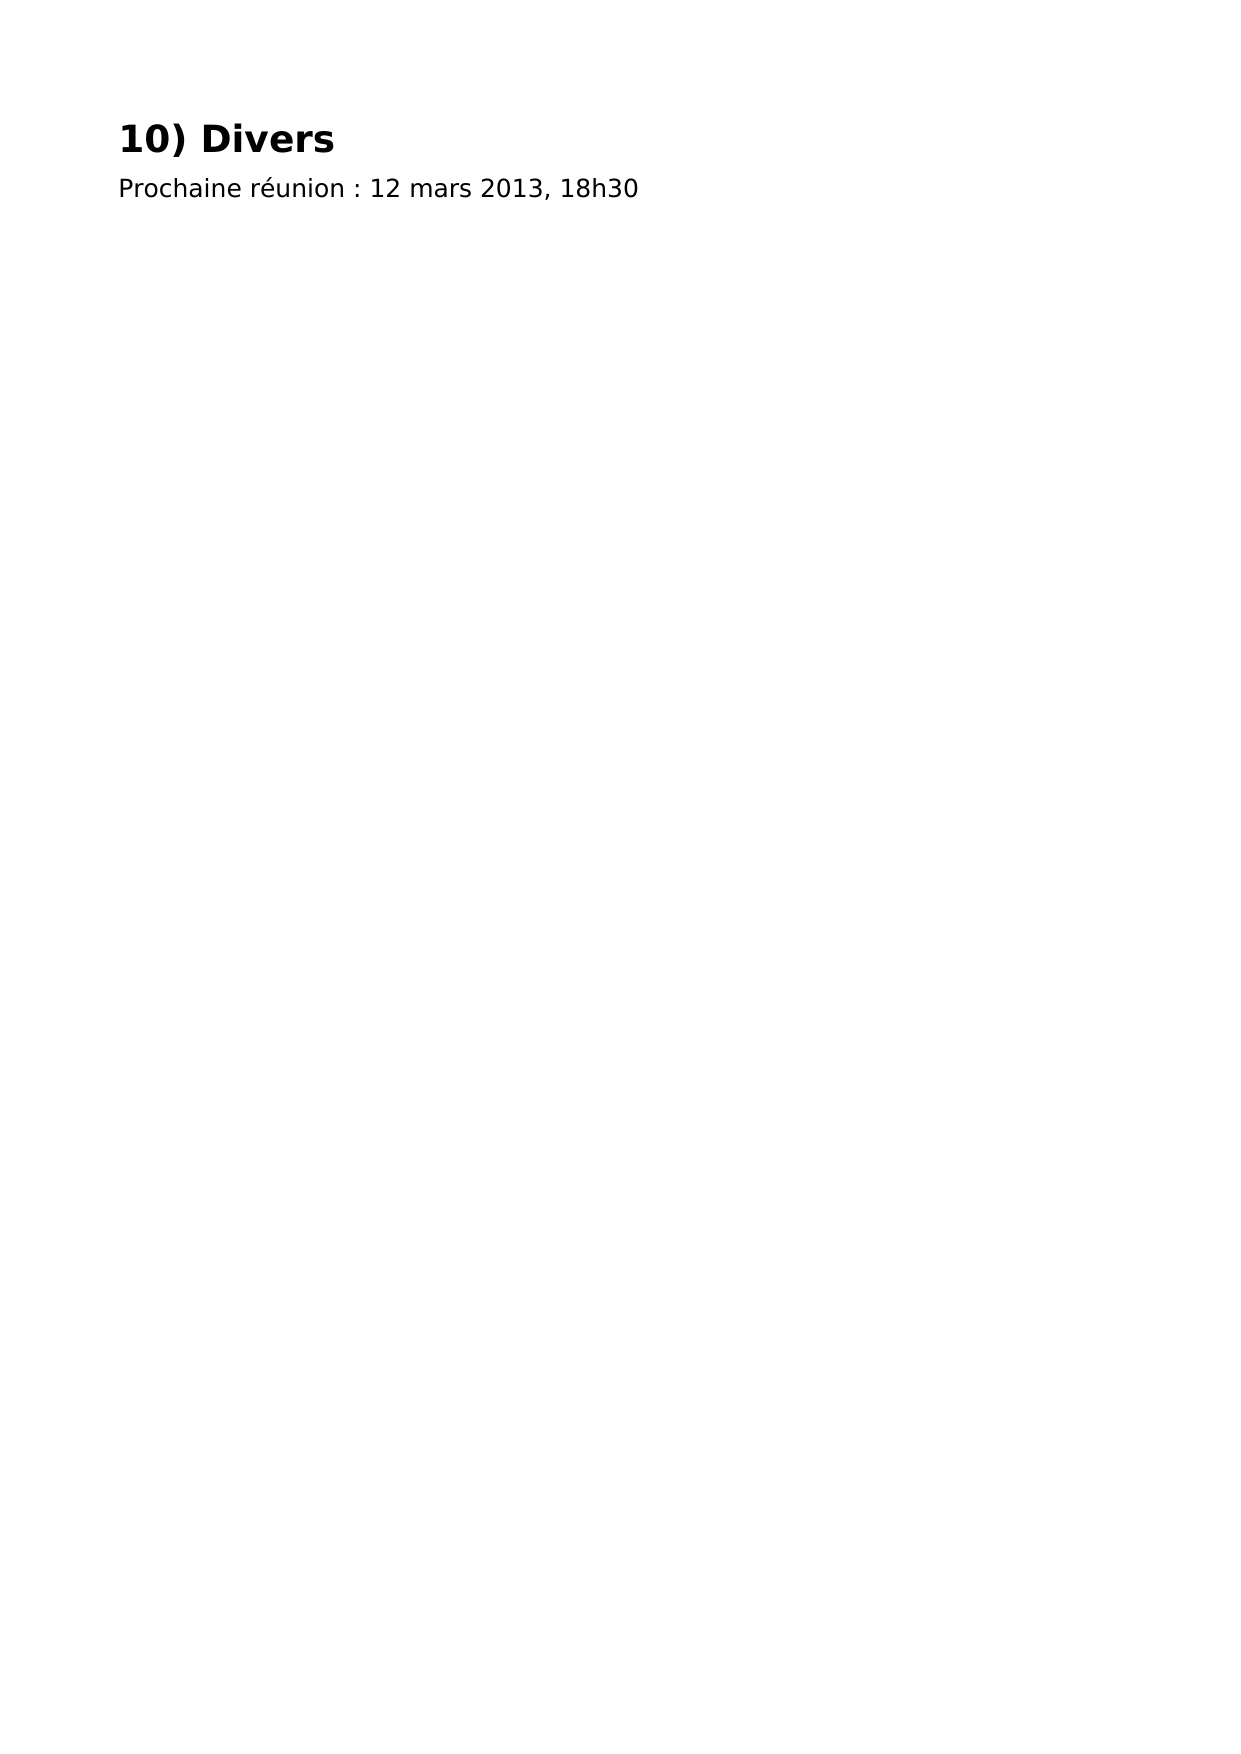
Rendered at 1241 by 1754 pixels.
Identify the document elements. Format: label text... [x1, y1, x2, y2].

subtitle 10) Divers [118, 118, 1122, 162]
text Prochaine réunion : 12 mars 2013, 18h30 [118, 174, 1122, 203]
